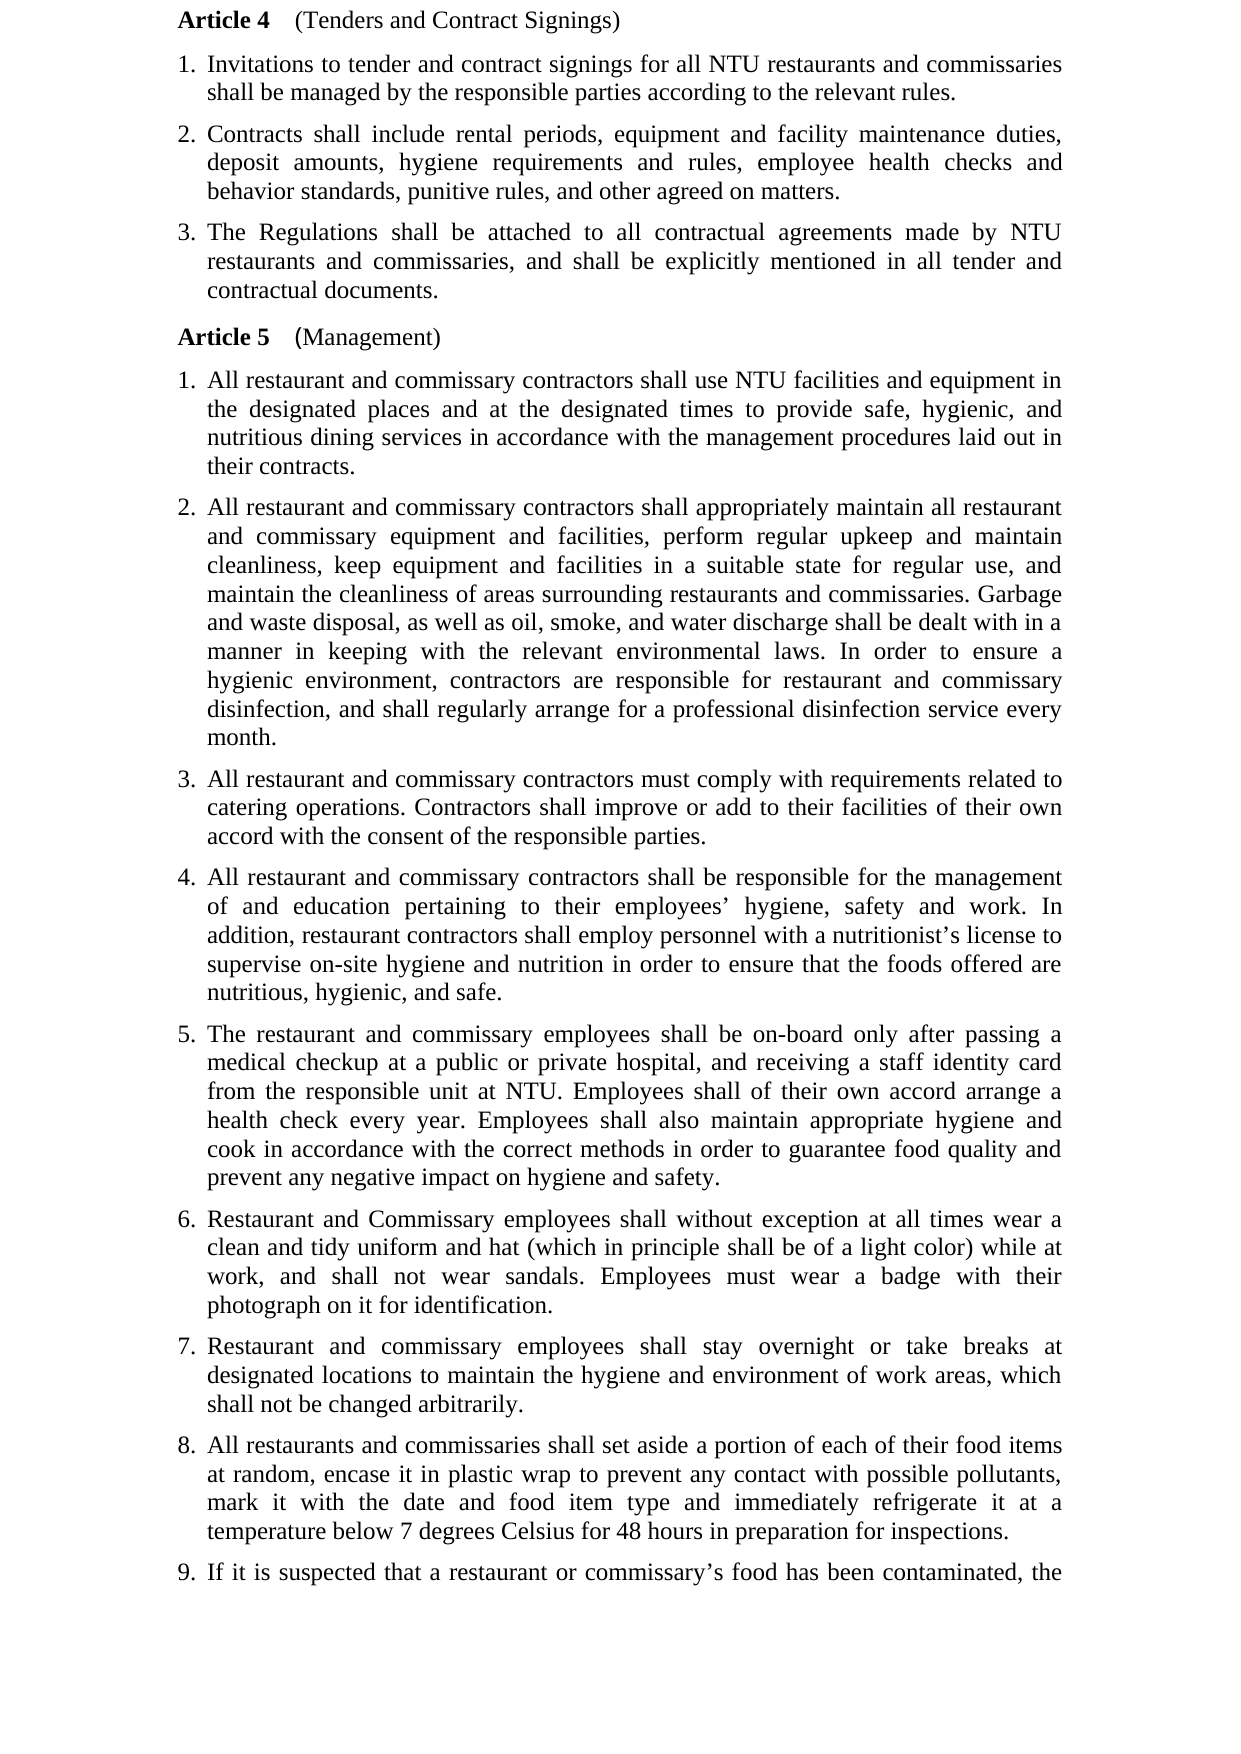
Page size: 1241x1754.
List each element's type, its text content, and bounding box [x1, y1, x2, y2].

text Article 4 (Tenders and Contract Signings) [177, 0, 1063, 36]
text Article 5 (Management) [177, 316, 1063, 352]
text 7. Restaurant and commissary employees shall stay overnight or take breaks at designated locations to maintain the hygiene and environment of work areas, which shall not be changed arbitrarily. [177, 1331, 1063, 1417]
text 9. If it is suspected that a restaurant or commissary’s food has been contaminated, the [177, 1557, 1063, 1586]
text 2. All restaurant and commissary contractors shall appropriately maintain all restaurant and commissary equipment and facilities, perform regular upkeep and maintain cleanliness, keep equipment and facilities in a suitable state for regular use, and maintain the cleanliness of areas surrounding restaurants and commissaries. Garbage and waste disposal, as well as oil, smoke, and water discharge shall be dealt with in a manner in keeping with the relevant environmental laws. In order to ensure a hygienic environment, contractors are responsible for restaurant and commissary disinfection, and shall regularly arrange for a professional disinfection service every month. [177, 492, 1063, 751]
text 3. The Regulations shall be attached to all contractual agreements made by NTU restaurants and commissaries, and shall be explicitly mentioned in all tender and contractual documents. [177, 217, 1063, 304]
text 2. Contracts shall include rental periods, equipment and facility maintenance duties, deposit amounts, hygiene requirements and rules, employee health checks and behavior standards, punitive rules, and other agreed on matters. [177, 119, 1063, 205]
text 1. All restaurant and commissary contractors shall use NTU facilities and equipment in the designated places and at the designated times to provide safe, hygienic, and nutritious dining services in accordance with the management procedures laid out in their contracts. [177, 365, 1063, 480]
text 1. Invitations to tender and contract signings for all NTU restaurants and commissaries shall be managed by the responsible parties according to the relevant rules. [177, 49, 1063, 106]
text 4. All restaurant and commissary contractors shall be responsible for the management of and education pertaining to their employees’ hygiene, safety and work. In addition, restaurant contractors shall employ personnel with a nutritionist’s license to supervise on-site hygiene and nutrition in order to ensure that the foods offered are nutritious, hygienic, and safe. [177, 862, 1063, 1006]
text 3. All restaurant and commissary contractors must comply with requirements related to catering operations. Contractors shall improve or add to their facilities of their own accord with the consent of the responsible parties. [177, 764, 1063, 850]
text 8. All restaurants and commissaries shall set aside a portion of each of their food items at random, encase it in plastic wrap to prevent any contact with possible pollutants, mark it with the date and food item type and immediately refrigerate it at a temperature below 7 degrees Celsius for 48 hours in preparation for inspections. [177, 1430, 1063, 1545]
text 5. The restaurant and commissary employees shall be on-board only after passing a medical checkup at a public or private hospital, and receiving a staff identity card from the responsible unit at NTU. Employees shall of their own accord arrange a health check every year. Employees shall also maintain appropriate hygiene and cook in accordance with the correct methods in order to guarantee food quality and prevent any negative impact on hygiene and safety. [177, 1019, 1063, 1191]
text 6. Restaurant and Commissary employees shall without exception at all times wear a clean and tidy uniform and hat (which in principle shall be of a light color) while at work, and shall not wear sandals. Employees must wear a badge with their photograph on it for identification. [177, 1204, 1063, 1319]
